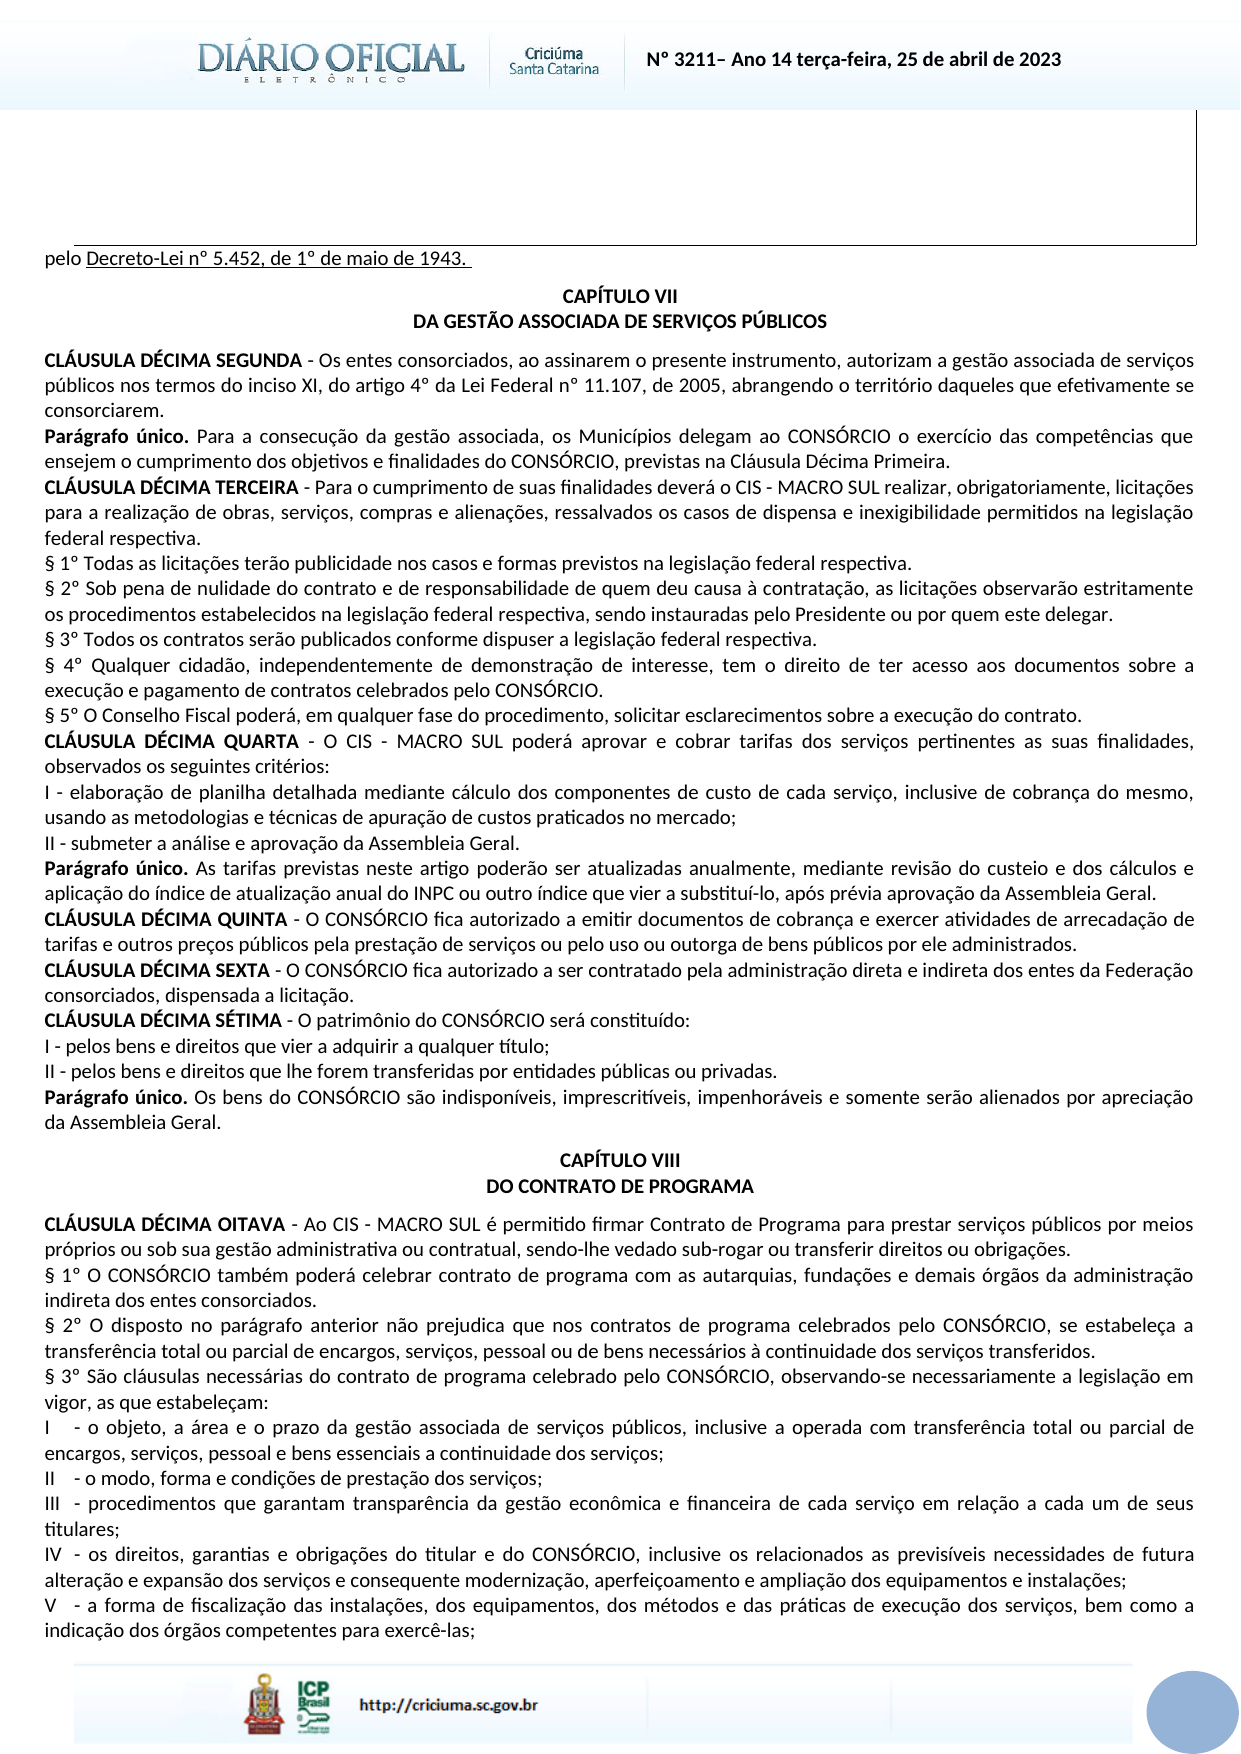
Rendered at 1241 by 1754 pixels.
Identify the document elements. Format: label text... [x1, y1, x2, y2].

text § 3º Todos os contratos serão publicados conforme dispuser a legislação federal respectiva. [44, 626, 1196, 652]
text CAPÍTULO VIII [44, 1147, 1196, 1173]
list - a forma de fiscalização das instalações, dos equipamentos, dos métodos e das práticas de execução dos serviços, bem como a indicação dos órgãos competentes para exercê-las; [44, 1592, 1196, 1643]
text II - submeter a análise e aprovação da Assembleia Geral. [44, 830, 1196, 855]
text § 3º São cláusulas necessárias do contrato de programa celebrado pelo CONSÓRCIO, observando-se necessariamente a legislação em vigor, as que estabeleçam: [44, 1363, 1196, 1414]
list - o modo, forma e condições de prestação dos serviços; [44, 1465, 1196, 1491]
text CLÁUSULA DÉCIMA SEGUNDA - Os entes consorciados, ao assinarem o presente instrumento, autorizam a gestão associada de serviços públicos nos termos do inciso XI, do artigo 4º da Lei Federal nº 11.107, de 2005, abrangendo o território daqueles que efetivamente se consorciarem. [44, 347, 1196, 423]
text CLÁUSULA DÉCIMA QUINTA - O CONSÓRCIO fica autorizado a emitir documentos de cobrança e exercer atividades de arrecadação de tarifas e outros preços públicos pela prestação de serviços ou pelo uso ou outorga de bens públicos por ele administrados. [44, 906, 1196, 957]
text § 5º O Conselho Fiscal poderá, em qualquer fase do procedimento, solicitar esclarecimentos sobre a execução do contrato. [44, 703, 1196, 728]
text I - elaboração de planilha detalhada mediante cálculo dos componentes de custo de cada serviço, inclusive de cobrança do mesmo, usando as metodologias e técnicas de apuração de custos praticados no mercado; [44, 779, 1196, 830]
text CLÁUSULA DÉCIMA SEXTA - O CONSÓRCIO fica autorizado a ser contratado pela administração direta e indireta dos entes da Federação consorciados, dispensada a licitação. [44, 957, 1196, 1008]
text § 1º Todas as licitações terão publicidade nos casos e formas previstos na legislação federal respectiva. [44, 550, 1196, 576]
text § 4º Qualquer cidadão, independentemente de demonstração de interesse, tem o direito de ter acesso aos documentos sobre a execução e pagamento de contratos celebrados pelo CONSÓRCIO. [44, 652, 1196, 703]
text Parágrafo único. As tarifas previstas neste artigo poderão ser atualizadas anualmente, mediante revisão do custeio e dos cálculos e aplicação do índice de atualização anual do INPC ou outro índice que vier a substituí-lo, após prévia aprovação da Assembleia Geral. [44, 855, 1196, 906]
text § 1º O CONSÓRCIO também poderá celebrar contrato de programa com as autarquias, fundações e demais órgãos da administração indireta dos entes consorciados. [44, 1262, 1196, 1313]
text Parágrafo único. Os bens do CONSÓRCIO são indisponíveis, imprescritíveis, impenhoráveis e somente serão alienados por apreciação da Assembleia Geral. [44, 1084, 1196, 1135]
list pelo Decreto-Lei nº 5.452, de 1º de maio de 1943. [44, 245, 1196, 271]
text § 2º O disposto no parágrafo anterior não prejudica que nos contratos de programa celebrados pelo CONSÓRCIO, se estabeleça a transferência total ou parcial de encargos, serviços, pessoal ou de bens necessários à continuidade dos serviços transferidos. [44, 1313, 1196, 1363]
text II - pelos bens e direitos que lhe forem transferidas por entidades públicas ou privadas. [44, 1058, 1196, 1084]
list - o objeto, a área e o prazo da gestão associada de serviços públicos, inclusive a operada com transferência total ou parcial de encargos, serviços, pessoal e bens essenciais a continuidade dos serviços; [44, 1414, 1196, 1465]
text I - pelos bens e direitos que vier a adquirir a qualquer título; [44, 1033, 1196, 1058]
text CLÁUSULA DÉCIMA OITAVA - Ao CIS - MACRO SUL é permitido firmar Contrato de Programa para prestar serviços públicos por meios próprios ou sob sua gestão administrativa ou contratual, sendo-lhe vedado sub-rogar ou transferir direitos ou obrigações. [44, 1211, 1196, 1262]
text CLÁUSULA DÉCIMA TERCEIRA - Para o cumprimento de suas finalidades deverá o CIS - MACRO SUL realizar, obrigatoriamente, licitações para a realização de obras, serviços, compras e alienações, ressalvados os casos de dispensa e inexigibilidade permitidos na legislação federal respectiva. [44, 474, 1196, 550]
text DA GESTÃO ASSOCIADA DE SERVIÇOS PÚBLICOS [44, 309, 1196, 334]
text CLÁUSULA DÉCIMA QUARTA - O CIS - MACRO SUL poderá aprovar e cobrar tarifas dos serviços pertinentes as suas finalidades, observados os seguintes critérios: [44, 728, 1196, 779]
list - procedimentos que garantam transparência da gestão econômica e financeira de cada serviço em relação a cada um de seus titulares; [44, 1491, 1196, 1541]
text CAPÍTULO VII [44, 283, 1196, 309]
list - os direitos, garantias e obrigações do titular e do CONSÓRCIO, inclusive os relacionados as previsíveis necessidades de futura alteração e expansão dos serviços e consequente modernização, aperfeiçoamento e ampliação dos equipamentos e instalações; [44, 1541, 1196, 1592]
text CLÁUSULA DÉCIMA SÉTIMA - O patrimônio do CONSÓRCIO será constituído: [44, 1008, 1196, 1033]
text DO CONTRATO DE PROGRAMA [44, 1173, 1196, 1198]
text § 2º Sob pena de nulidade do contrato e de responsabilidade de quem deu causa à contratação, as licitações observarão estritamente os procedimentos estabelecidos na legislação federal respectiva, sendo instauradas pelo Presidente ou por quem este delegar. [44, 576, 1196, 626]
text Parágrafo único. Para a consecução da gestão associada, os Municípios delegam ao CONSÓRCIO o exercício das competências que ensejem o cumprimento dos objetivos e finalidades do CONSÓRCIO, previstas na Cláusula Décima Primeira. [44, 423, 1196, 474]
